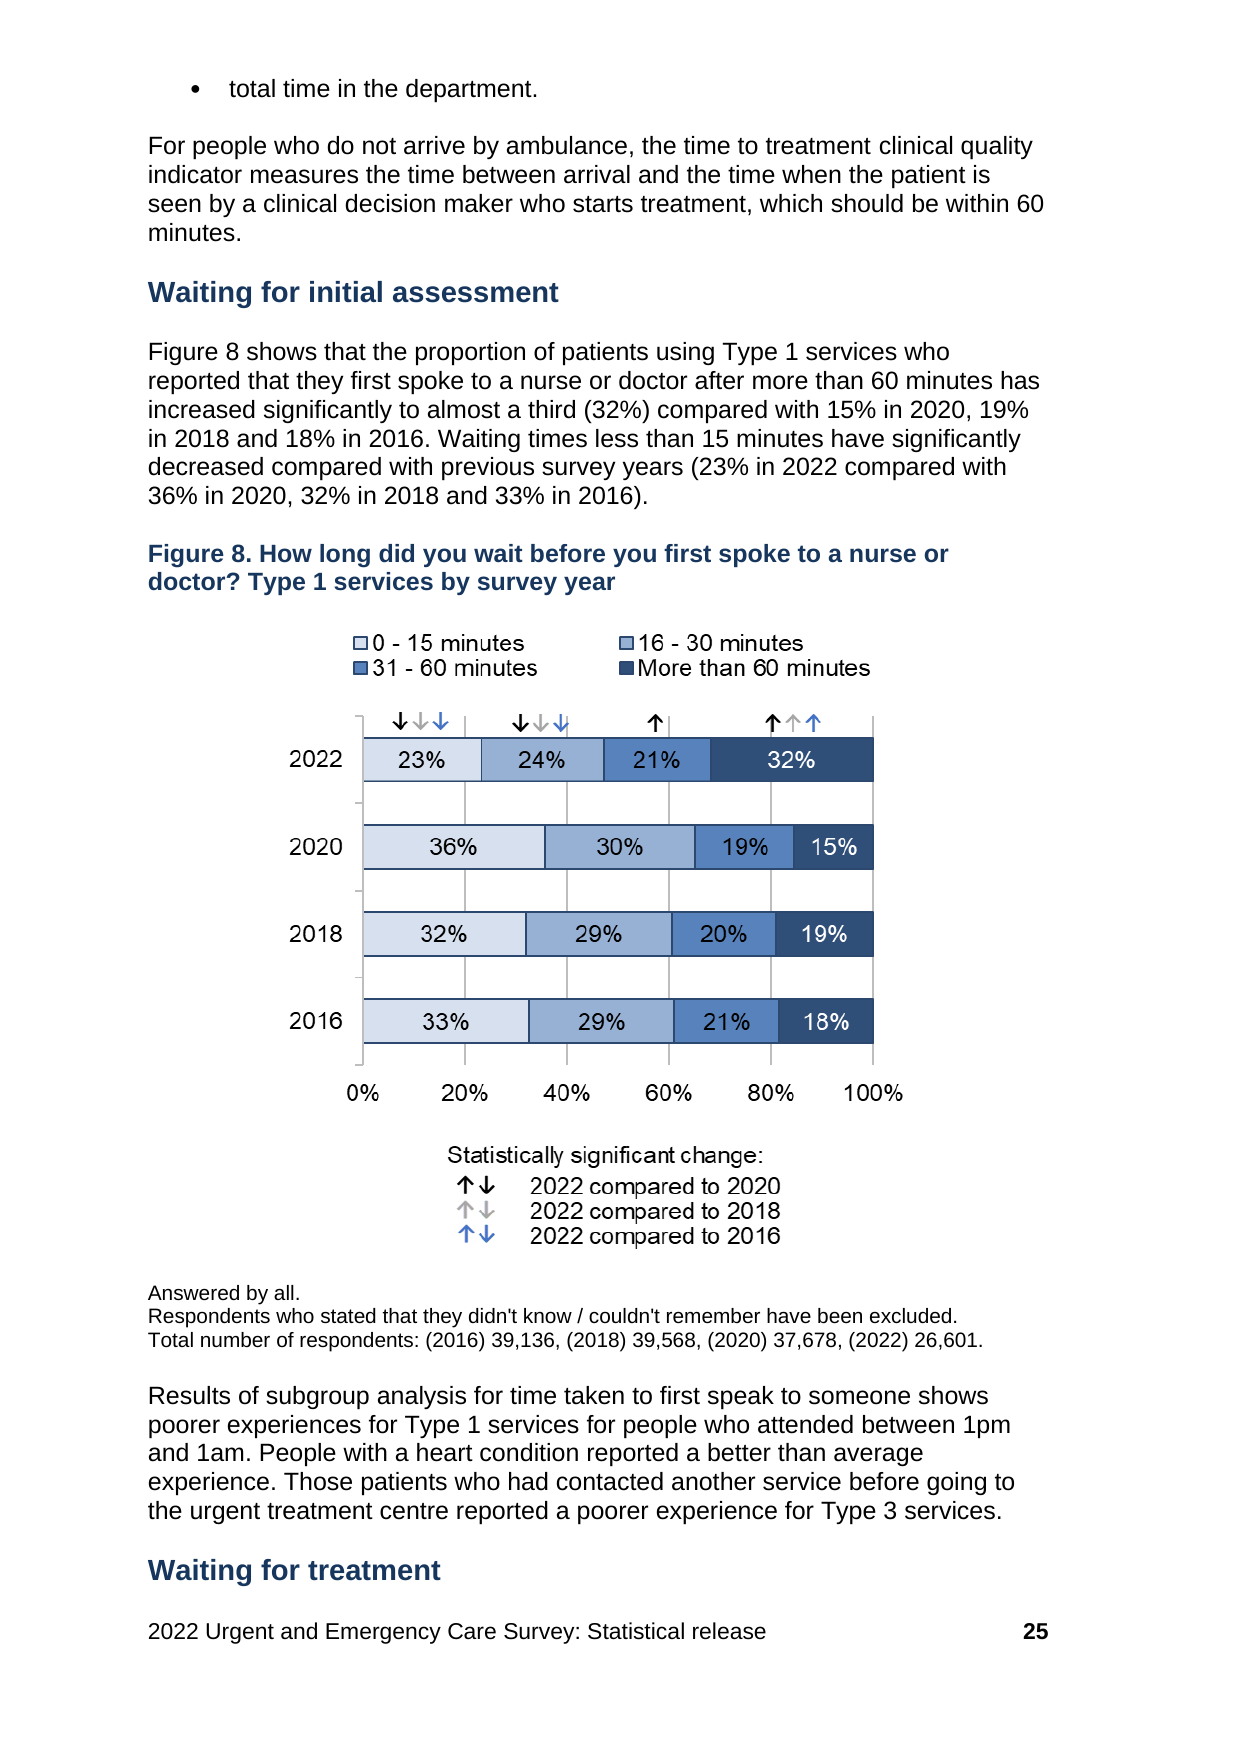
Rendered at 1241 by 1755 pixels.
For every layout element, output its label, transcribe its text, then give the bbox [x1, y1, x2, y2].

subtitle Waiting for treatment [148, 1553, 1048, 1587]
text Respondents who stated that they didn't know / couldn't remember have been excluded. [148, 1304, 1048, 1328]
text Figure 8 shows that the proportion of patients using Type 1 services who reported that they first spoke to a nurse or doctor after more than 60 minutes has increased significantly to almost a third (32%) compared with 15% in 2020, 19% in 2018 and 18% in 2016. Waiting times less than 15 minutes have significantly decreased compared with previous survey years (23% in 2022 compared with 36% in 2020, 32% in 2018 and 33% in 2016). [148, 337, 1048, 510]
text Total number of respondents: (2016) 39,136, (2018) 39,568, (2020) 37,678, (2022) 26,601. [148, 1328, 1048, 1352]
text For people who do not arrive by ambulance, the time to treatment clinical quality indicator measures the time between arrival and the time when the patient is seen by a clinical decision maker who starts treatment, which should be within 60 minutes. [148, 131, 1048, 246]
subtitle Waiting for initial assessment [148, 275, 1048, 309]
list total time in the department. [191, 74, 1048, 103]
text Results of subgroup analysis for time taken to first speak to someone shows poorer experiences for Type 1 services for people who attended between 1pm and 1am. People with a heart condition reported a better than average experience. Those patients who had contacted another service before going to the urgent treatment centre reported a poorer experience for Type 3 services. [148, 1381, 1048, 1525]
text Answered by all. [148, 1280, 1048, 1304]
text Figure 8. How long did you wait before you first spoke to a nurse or doctor? Type 1 services by survey year [148, 539, 1048, 596]
